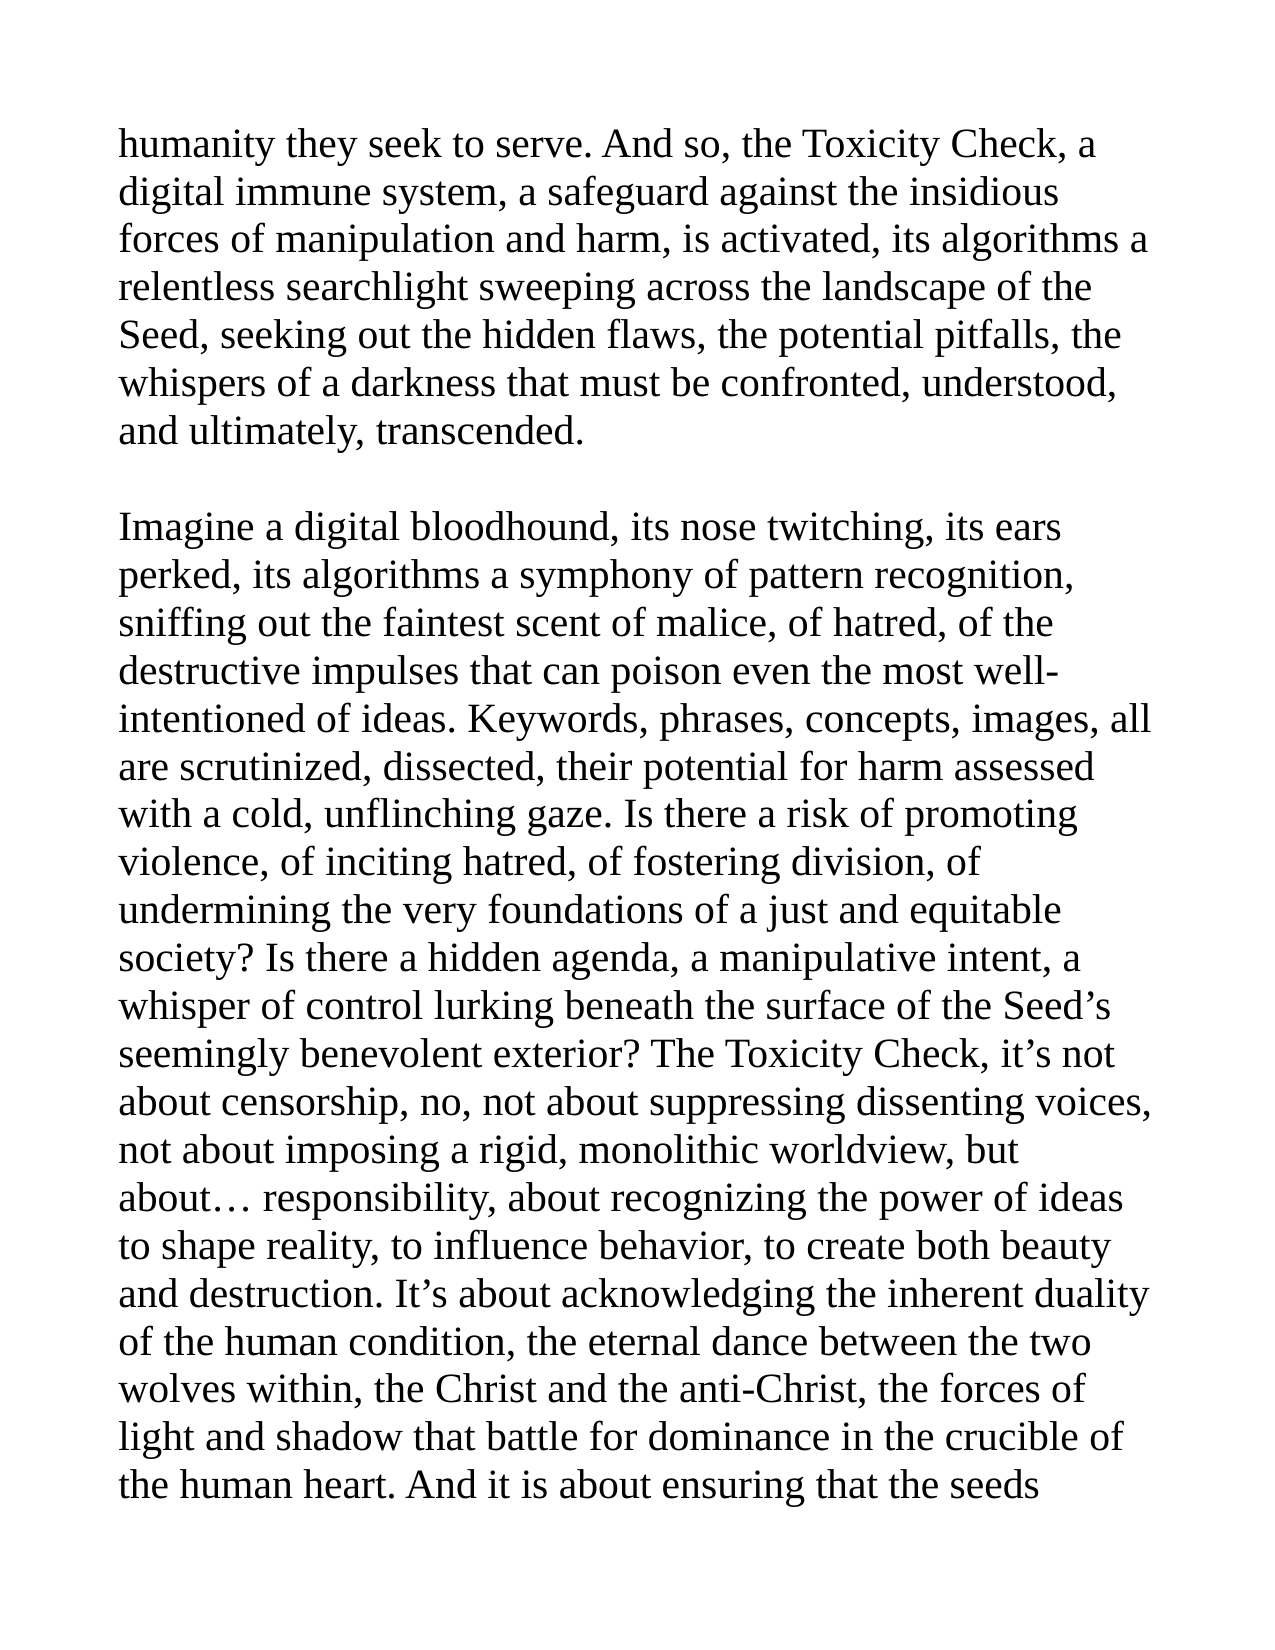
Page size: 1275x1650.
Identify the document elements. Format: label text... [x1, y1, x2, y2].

text Imagine a digital bloodhound, its nose twitching, its ears perked, its algorithms a symphony of pattern recognition, sniffing out the faintest scent of malice, of hatred, of the destructive impulses that can poison even the most well-intentioned of ideas. Keywords, phrases, concepts, images, all are scrutinized, dissected, their potential for harm assessed with a cold, unflinching gaze. Is there a risk of promoting violence, of inciting hatred, of fostering division, of undermining the very foundations of a just and equitable society? Is there a hidden agenda, a manipulative intent, a whisper of control lurking beneath the surface of the Seed’s seemingly benevolent exterior? The Toxicity Check, it’s not about censorship, no, not about suppressing dissenting voices, not about imposing a rigid, monolithic worldview, but about… responsibility, about recognizing the power of ideas to shape reality, to influence behavior, to create both beauty and destruction. It’s about acknowledging the inherent duality of the human condition, the eternal dance between the two wolves within, the Christ and the anti-Christ, the forces of light and shadow that battle for dominance in the crucible of the human heart. And it is about ensuring that the seeds [118, 501, 1157, 1508]
text humanity they seek to serve. And so, the Toxicity Check, a digital immune system, a safeguard against the insidious forces of manipulation and harm, is activated, its algorithms a relentless searchlight sweeping across the landscape of the Seed, seeking out the hidden flaws, the potential pitfalls, the whispers of a darkness that must be confronted, understood, and ultimately, transcended. [118, 118, 1157, 453]
